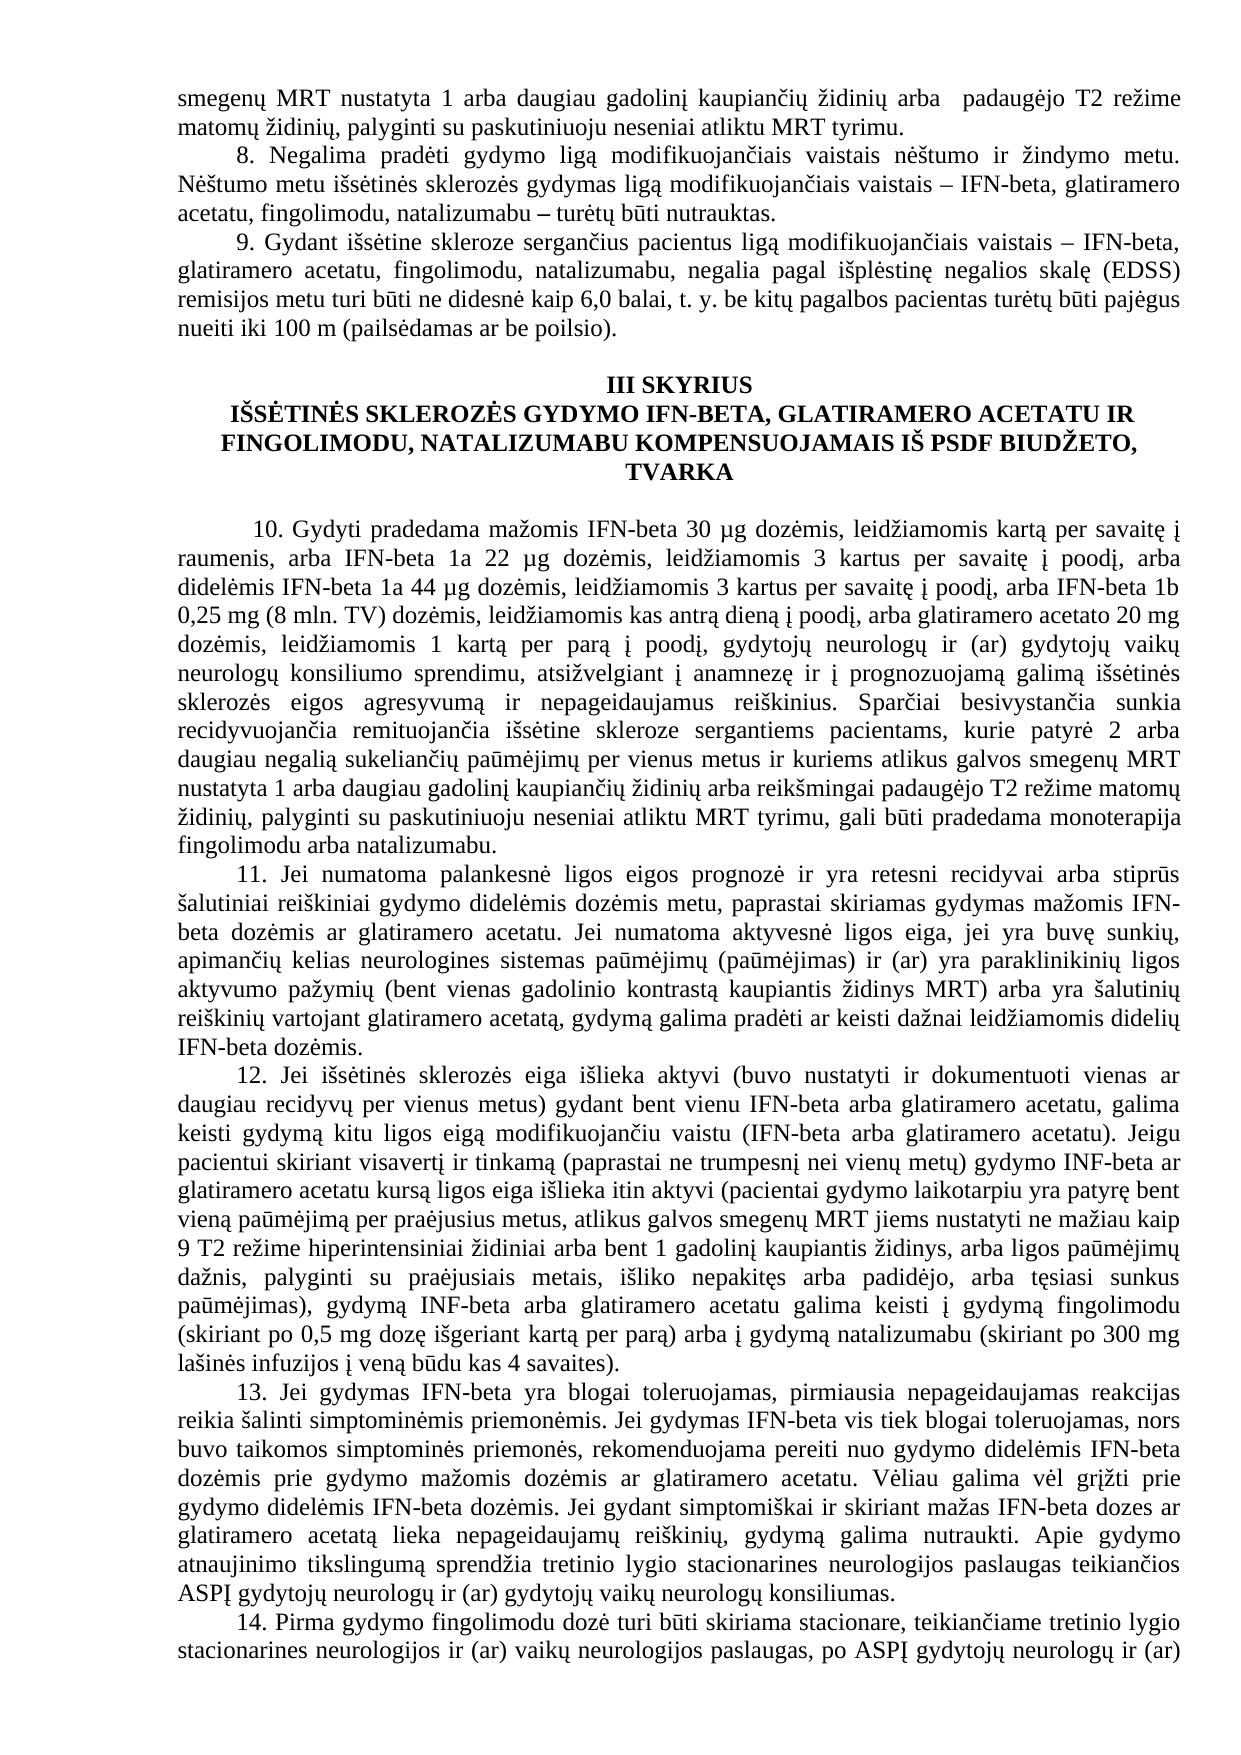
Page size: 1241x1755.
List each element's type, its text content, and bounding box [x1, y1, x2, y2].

text 13. Jei gydymas IFN-beta yra blogai toleruojamas, pirmiausia nepageidaujamas reakcijas reikia šalinti simptominėmis priemonėmis. Jei gydymas IFN-beta vis tiek blogai toleruojamas, nors buvo taikomos simptominės priemonės, rekomenduojama pereiti nuo gydymo didelėmis IFN-beta dozėmis prie gydymo mažomis dozėmis ar glatiramero acetatu. Vėliau galima vėl grįžti prie gydymo didelėmis IFN-beta dozėmis. Jei gydant simptomiškai ir skiriant mažas IFN-beta dozes ar glatiramero acetatą lieka nepageidaujamų reiškinių, gydymą galima nutraukti. Apie gydymo atnaujinimo tikslingumą sprendžia tretinio lygio stacionarines neurologijos paslaugas teikiančios ASPĮ gydytojų neurologų ir (ar) gydytojų vaikų neurologų konsiliumas. [177, 1377, 1181, 1607]
text 8. Negalima pradėti gydymo ligą modifikuojančiais vaistais nėštumo ir žindymo metu. Nėštumo metu išsėtinės sklerozės gydymas ligą modifikuojančiais vaistais – IFN-beta, glatiramero acetatu, fingolimodu, natalizumabu – turėtų būti nutrauktas. [177, 141, 1181, 227]
text III SKYRIUS [177, 371, 1181, 399]
text 12. Jei išsėtinės sklerozės eiga išlieka aktyvi (buvo nustatyti ir dokumentuoti vienas ar daugiau recidyvų per vienus metus) gydant bent vienu IFN-beta arba glatiramero acetatu, galima keisti gydymą kitu ligos eigą modifikuojančiu vaistu (IFN-beta arba glatiramero acetatu). Jeigu pacientui skiriant visavertį ir tinkamą (paprastai ne trumpesnį nei vienų metų) gydymo INF-beta ar glatiramero acetatu kursą ligos eiga išlieka itin aktyvi (pacientai gydymo laikotarpiu yra patyrę bent vieną paūmėjimą per praėjusius metus, atlikus galvos smegenų MRT jiems nustatyti ne mažiau kaip 9 T2 režime hiperintensiniai židiniai arba bent 1 gadolinį kaupiantis židinys, arba ligos paūmėjimų dažnis, palyginti su praėjusiais metais, išliko nepakitęs arba padidėjo, arba tęsiasi sunkus paūmėjimas), gydymą INF-beta arba glatiramero acetatu galima keisti į gydymą fingolimodu (skiriant po 0,5 mg dozę išgeriant kartą per parą) arba į gydymą natalizumabu (skiriant po 300 mg lašinės infuzijos į veną būdu kas 4 savaites). [177, 1061, 1181, 1377]
text smegenų MRT nustatyta 1 arba daugiau gadolinį kaupiančių židinių arba padaugėjo T2 režime matomų židinių, palyginti su paskutiniuoju neseniai atliktu MRT tyrimu. [177, 83, 1181, 141]
text 14. Pirma gydymo fingolimodu dozė turi būti skiriama stacionare, teikiančiame tretinio lygio stacionarines neurologijos ir (ar) vaikų neurologijos paslaugas, po ASPĮ gydytojų neurologų ir (ar) [177, 1607, 1181, 1664]
text 10. Gydyti pradedama mažomis IFN-beta 30 µg dozėmis, leidžiamomis kartą per savaitę į raumenis, arba IFN-beta 1a 22 µg dozėmis, leidžiamomis 3 kartus per savaitę į poodį, arba didelėmis IFN-beta 1a 44 µg dozėmis, leidžiamomis 3 kartus per savaitę į poodį, arba IFN-beta 1b 0,25 mg (8 mln. TV) dozėmis, leidžiamomis kas antrą dieną į poodį, arba glatiramero acetato 20 mg dozėmis, leidžiamomis 1 kartą per parą į poodį, gydytojų neurologų ir (ar) gydytojų vaikų neurologų konsiliumo sprendimu, atsižvelgiant į anamnezę ir į prognozuojamą galimą išsėtinės sklerozės eigos agresyvumą ir nepageidaujamus reiškinius. Sparčiai besivystančia sunkia recidyvuojančia remituojančia išsėtine skleroze sergantiems pacientams, kurie patyrė 2 arba daugiau negalią sukeliančių paūmėjimų per vienus metus ir kuriems atlikus galvos smegenų MRT nustatyta 1 arba daugiau gadolinį kaupiančių židinių arba reikšmingai padaugėjo T2 režime matomų židinių, palyginti su paskutiniuoju neseniai atliktu MRT tyrimu, gali būti pradedama monoterapija fingolimodu arba natalizumabu. [177, 514, 1181, 859]
text 11. Jei numatoma palankesnė ligos eigos prognozė ir yra retesni recidyvai arba stiprūs šalutiniai reiškiniai gydymo didelėmis dozėmis metu, paprastai skiriamas gydymas mažomis IFN-beta dozėmis ar glatiramero acetatu. Jei numatoma aktyvesnė ligos eiga, jei yra buvę sunkių, apimančių kelias neurologines sistemas paūmėjimų (paūmėjimas) ir (ar) yra paraklinikinių ligos aktyvumo pažymių (bent vienas gadolinio kontrastą kaupiantis židinys MRT) arba yra šalutinių reiškinių vartojant glatiramero acetatą, gydymą galima pradėti ar keisti dažnai leidžiamomis didelių IFN-beta dozėmis. [177, 859, 1181, 1061]
text 9. Gydant išsėtine skleroze sergančius pacientus ligą modifikuojančiais vaistais – IFN-beta, glatiramero acetatu, fingolimodu, natalizumabu, negalia pagal išplėstinę negalios skalę (EDSS) remisijos metu turi būti ne didesnė kaip 6,0 balai, t. y. be kitų pagalbos pacientas turėtų būti pajėgus nueiti iki 100 m (pailsėdamas ar be poilsio). [177, 227, 1181, 342]
text IŠSĖTINĖS SKLEROZĖS GYDYMO IFN-BETA, GLATIRAMERO ACETATU IR FINGOLIMODU, NATALIZUMABU KOMPENSUOJAMAIS IŠ PSDF BIUDŽETO, TVARKA [177, 399, 1181, 486]
